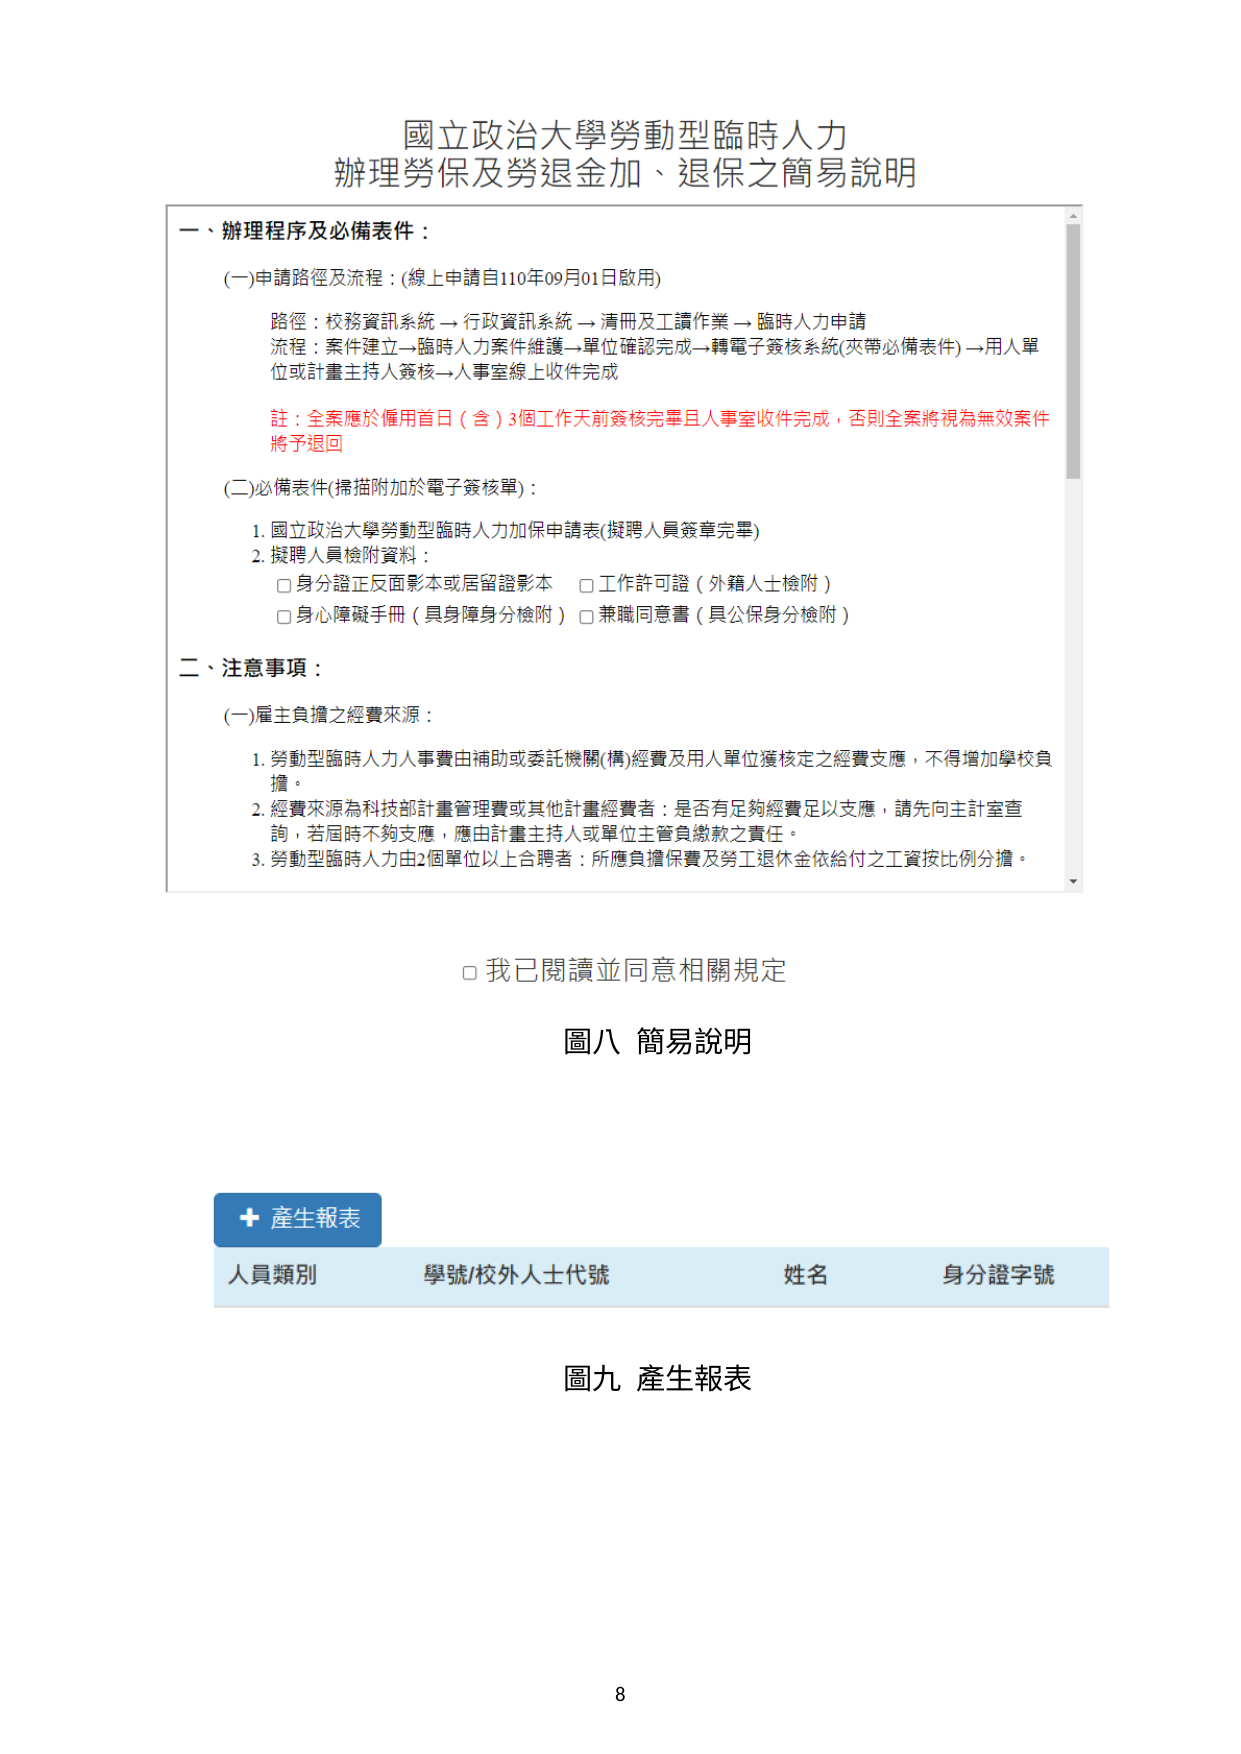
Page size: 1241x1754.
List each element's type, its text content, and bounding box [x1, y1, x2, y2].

text 圖八 簡易說明 [150, 1013, 1165, 1061]
text 圖九 產生報表 [150, 1356, 1165, 1398]
